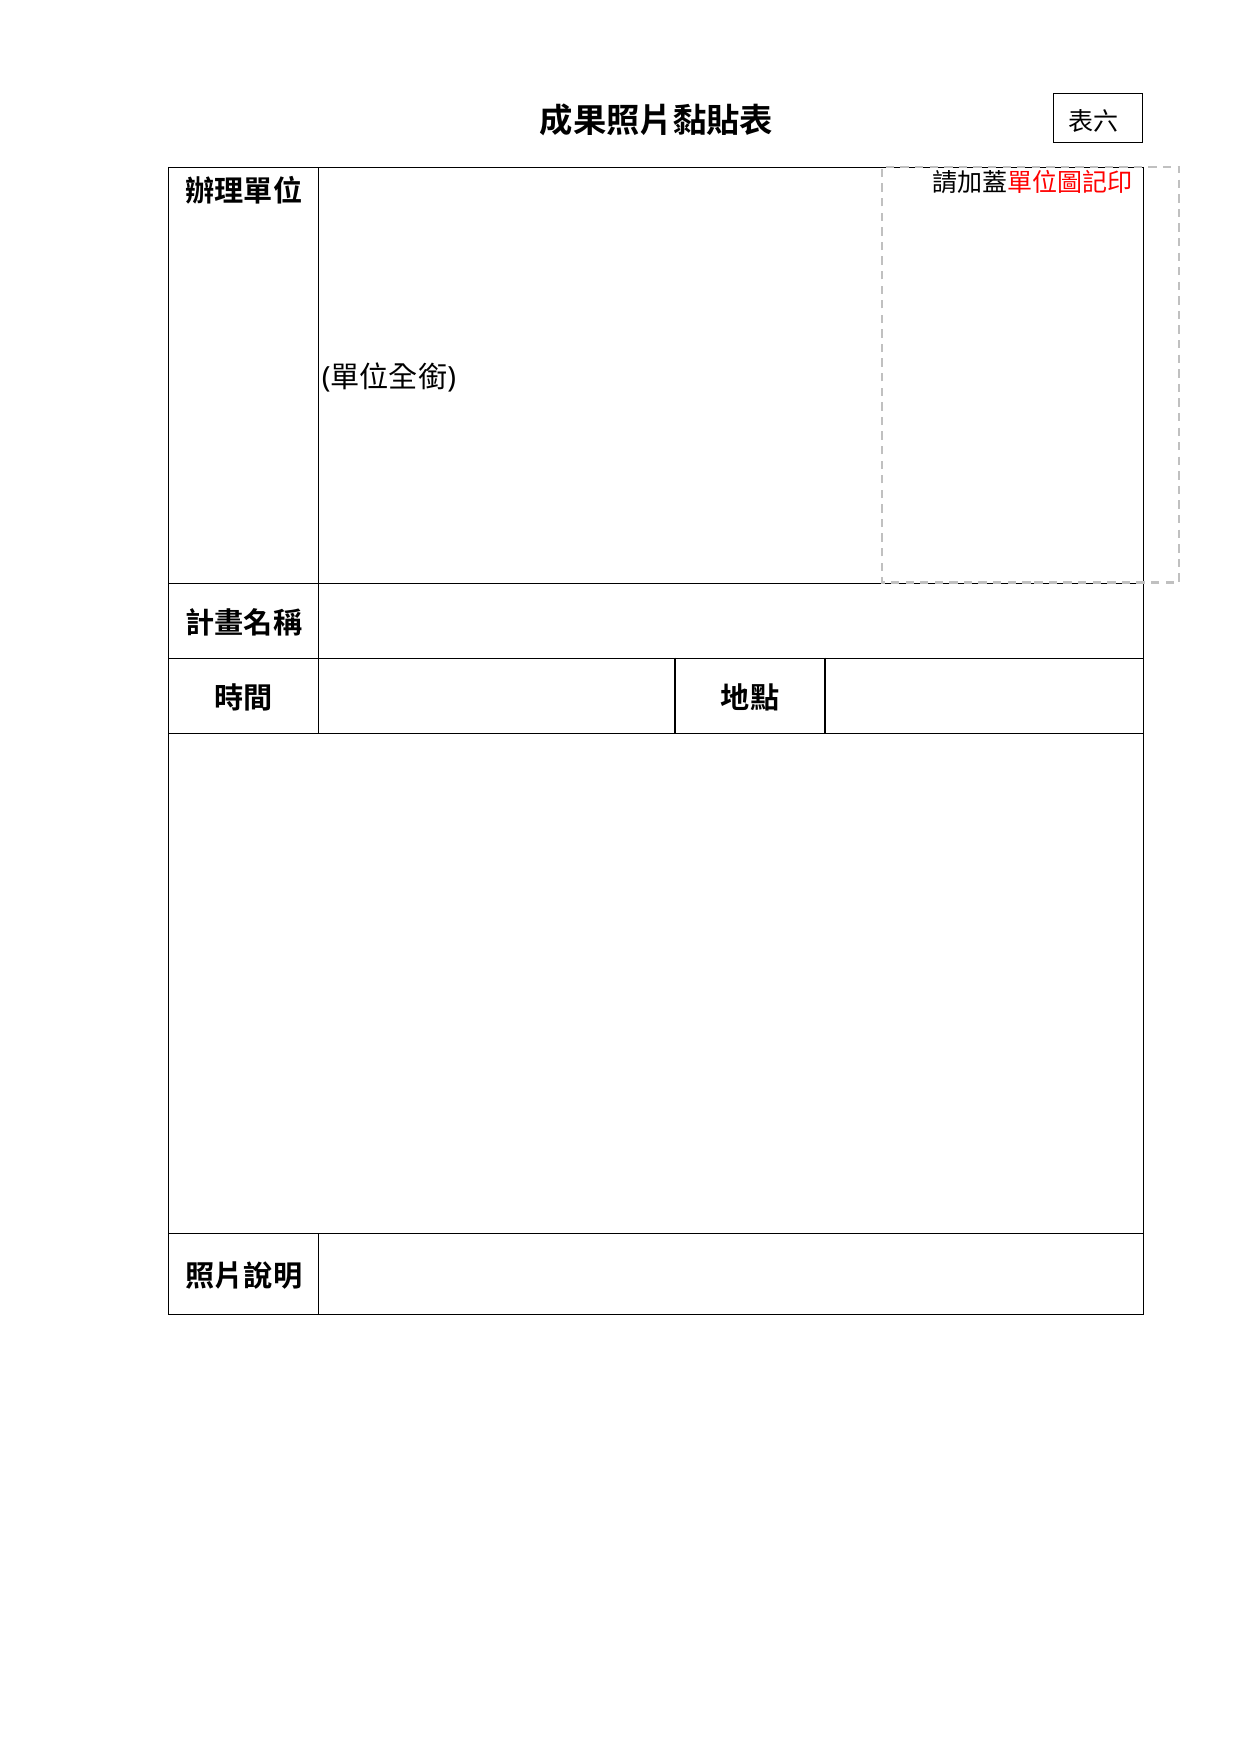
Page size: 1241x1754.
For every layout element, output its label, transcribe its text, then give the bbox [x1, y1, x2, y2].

table_header (單位全銜) [319, 168, 1143, 583]
table_cell [319, 659, 674, 733]
table_header 辦理單位 [169, 168, 318, 583]
table_cell [169, 734, 1143, 1233]
table_cell 時間 [169, 659, 318, 733]
table_cell [319, 584, 1143, 658]
table_cell [319, 1234, 1143, 1314]
table_cell 照片說明 [169, 1234, 318, 1314]
text 成果照片黏貼表 [169, 94, 1053, 142]
text 表六 [1068, 101, 1127, 135]
table_cell [826, 659, 1143, 733]
table_cell 計畫名稱 [169, 584, 318, 658]
table_cell 地點 [676, 659, 824, 733]
